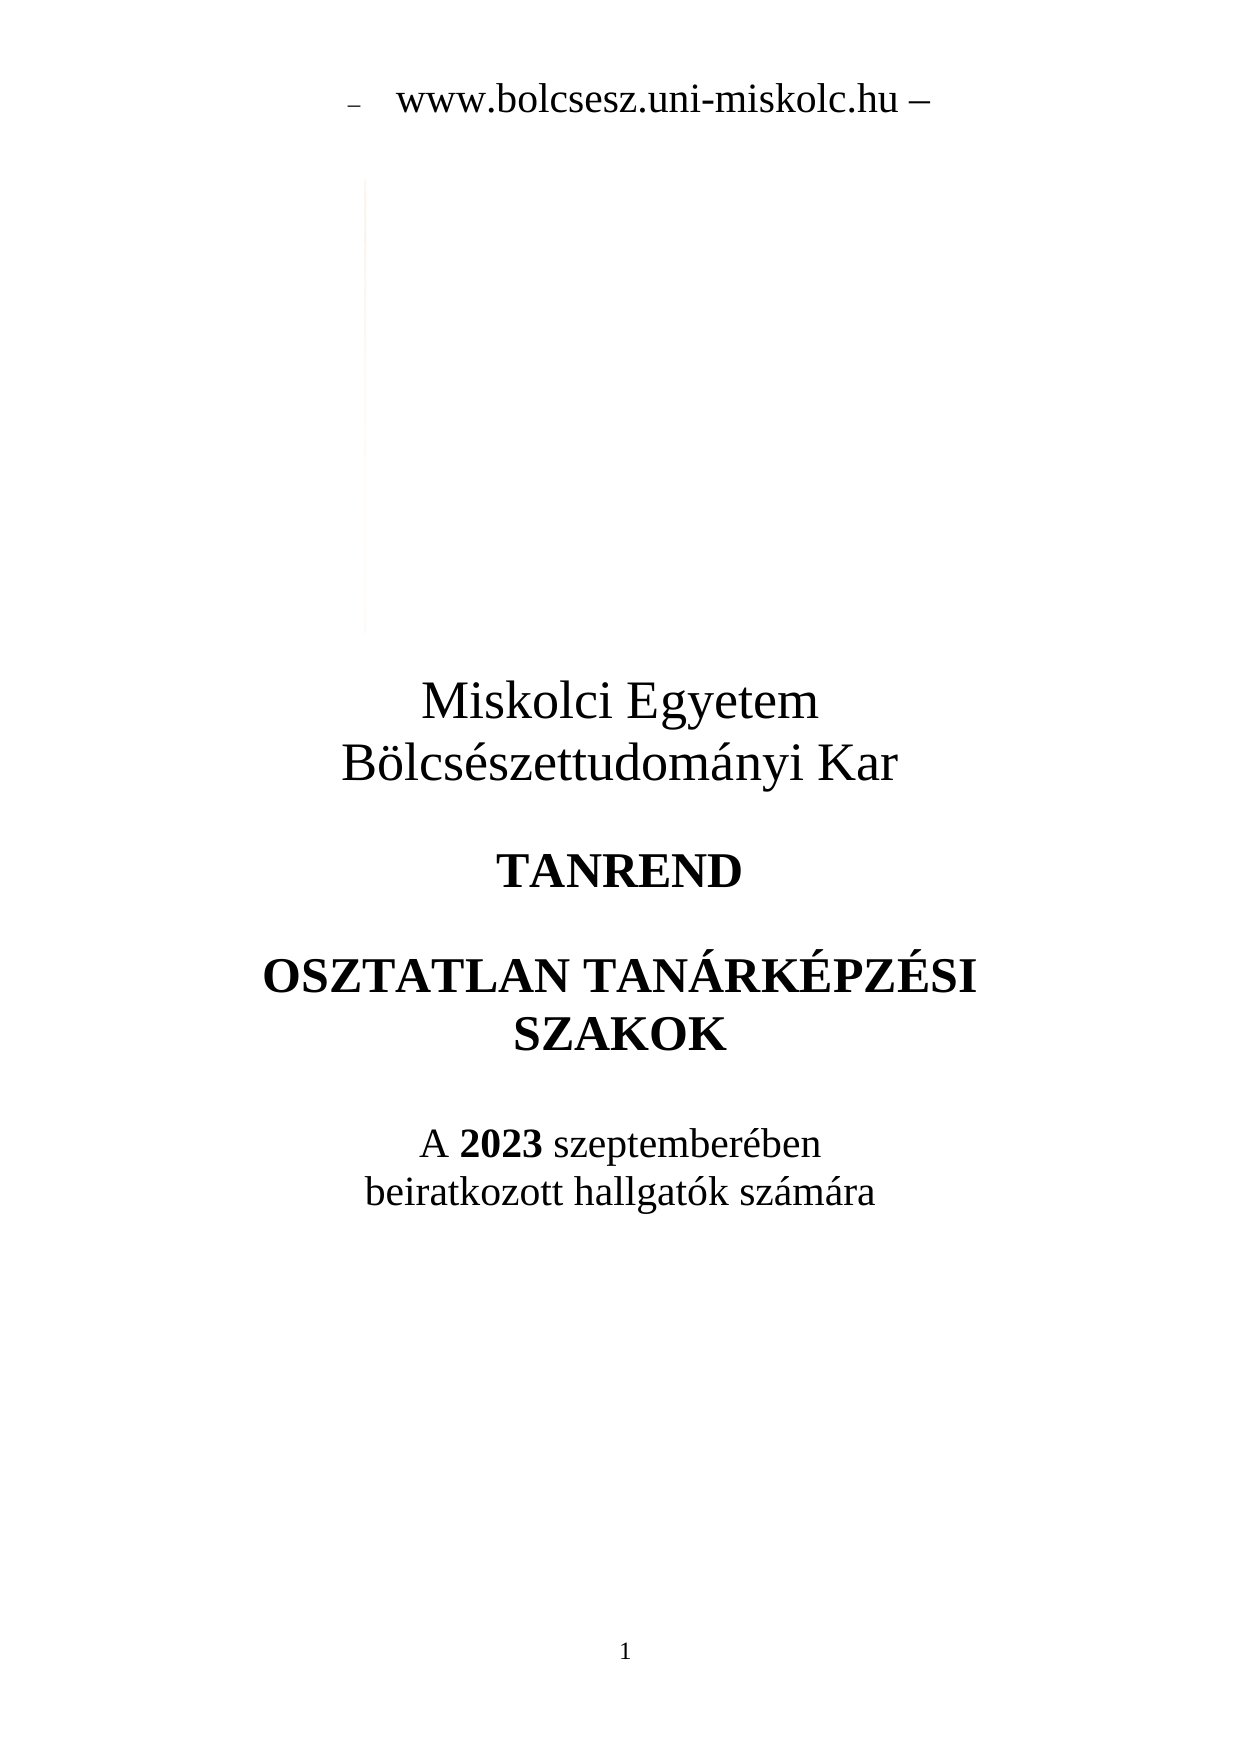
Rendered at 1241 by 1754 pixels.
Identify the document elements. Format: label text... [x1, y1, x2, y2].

text beiratkozott hallgatók számára [118, 1166, 1122, 1214]
list www.bolcsesz.uni-miskolc.hu – [156, 74, 1122, 122]
text TANREND [118, 840, 1122, 898]
text OSZTATLAN TANÁRKÉPZÉSI [118, 946, 1122, 1003]
text A 2023 szeptemberében [118, 1118, 1122, 1166]
text Miskolci Egyetem [118, 668, 1122, 730]
text Bölcsészettudományi Kar [118, 730, 1122, 792]
text SZAKOK [118, 1003, 1122, 1061]
